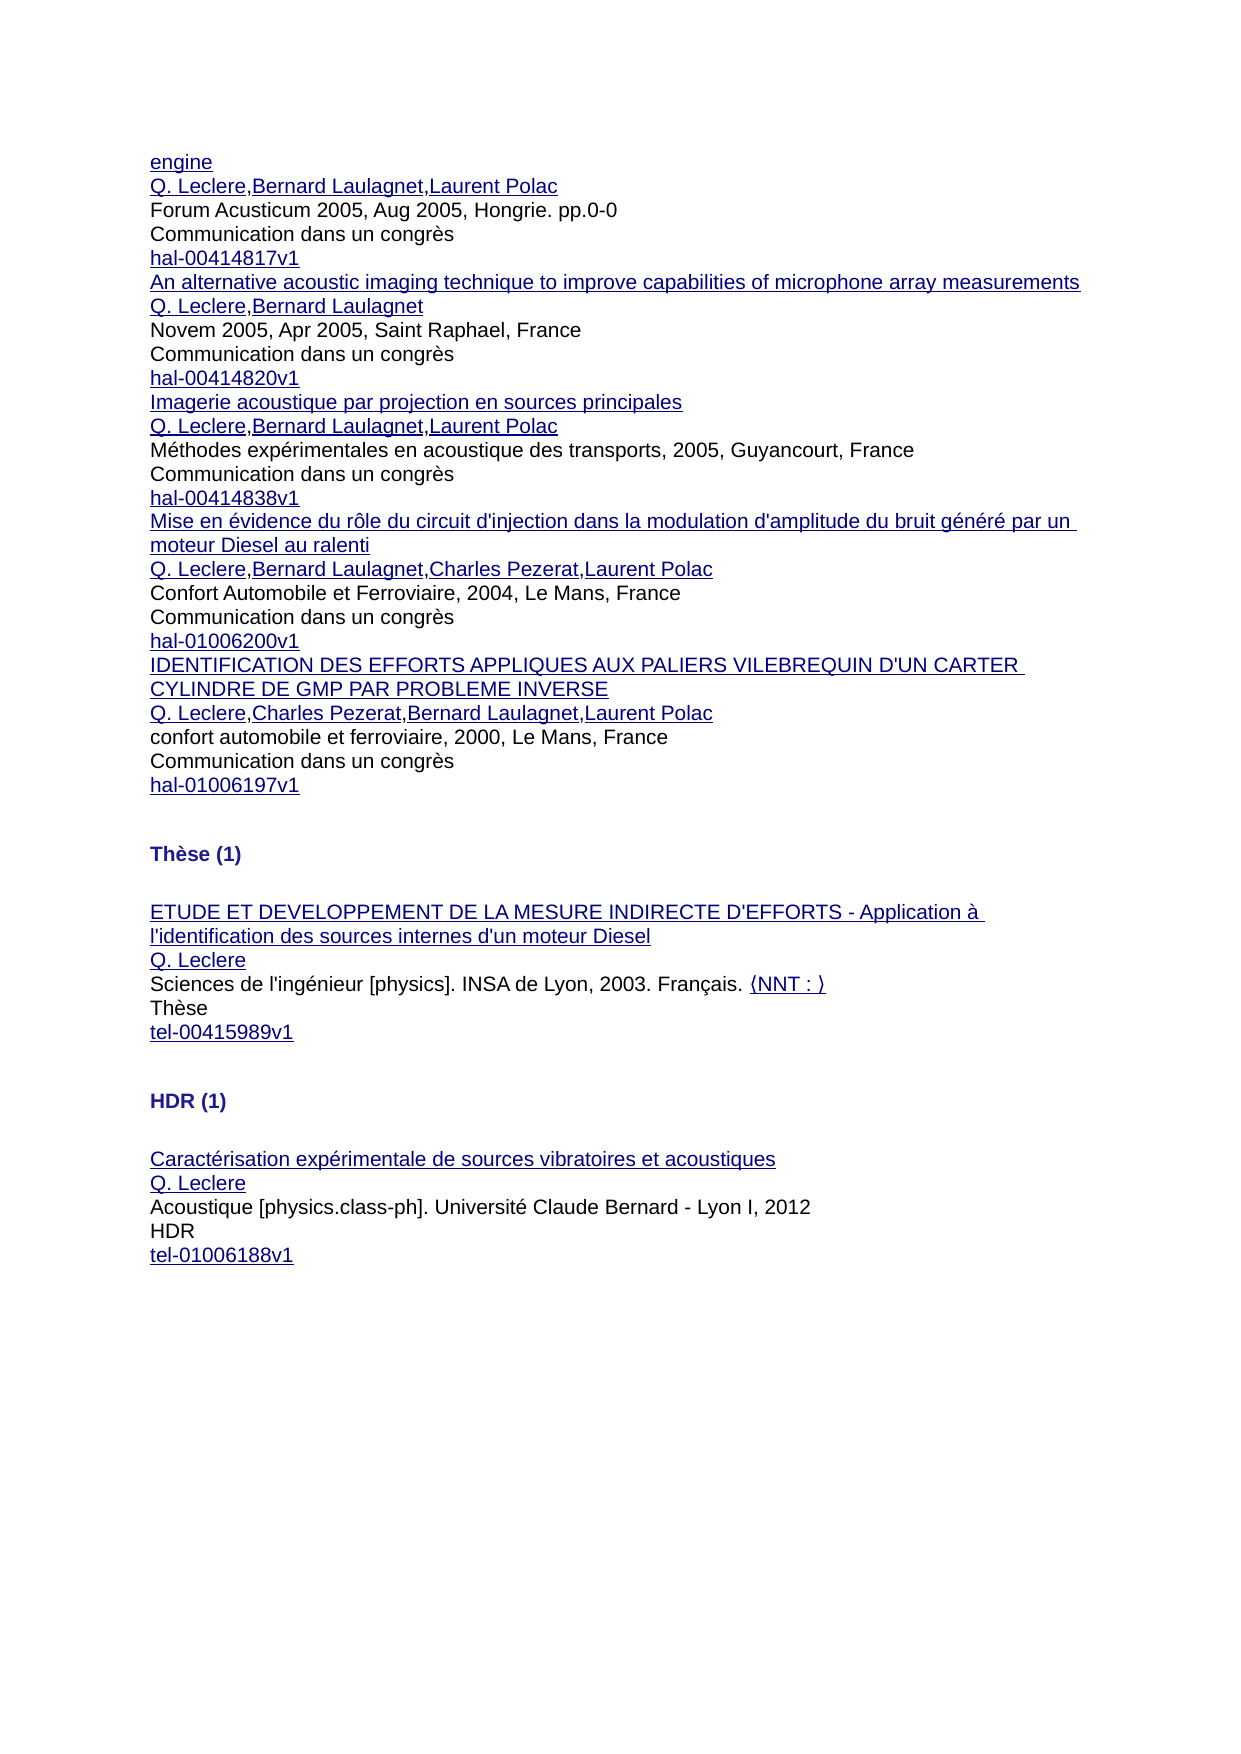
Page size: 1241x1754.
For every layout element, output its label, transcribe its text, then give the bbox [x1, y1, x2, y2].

table_cell Imagerie acoustique par projection en sources principales Q. Leclere,Bernard Laulagnet,Laurent Polac Méthodes expérimentales en acoustique des transports, 2005, Guyancourt, France Communication dans un congrès hal-00414838v1 [150, 390, 1090, 509]
table_cell An alternative acoustic imaging technique to improve capabilities of microphone array measurements Q. Leclere,Bernard Laulagnet Novem 2005, Apr 2005, Saint Raphael, France Communication dans un congrès hal-00414820v1 [150, 270, 1090, 389]
table_header ETUDE ET DEVELOPPEMENT DE LA MESURE INDIRECTE D'EFFORTS - Application à l'identification des sources internes d'un moteur Diesel Q. Leclere Sciences de l'ingénieur [physics]. INSA de Lyon, 2003. Français. ⟨NNT : ⟩ Thèse tel-00415989v1 [150, 900, 1090, 1044]
table_header Caractérisation expérimentale de sources vibratoires et acoustiques Q. Leclere Acoustique [physics.class-ph]. Université Claude Bernard - Lyon I, 2012 HDR tel-01006188v1 [150, 1147, 1090, 1267]
table_cell IDENTIFICATION DES EFFORTS APPLIQUES AUX PALIERS VILEBREQUIN D'UN CARTER CYLINDRE DE GMP PAR PROBLEME INVERSE Q. Leclere,Charles Pezerat,Bernard Laulagnet,Laurent Polac confort automobile et ferroviaire, 2000, Le Mans, France Communication dans un congrès hal-01006197v1 [150, 653, 1090, 797]
table_cell Mise en évidence du rôle du circuit d'injection dans la modulation d'amplitude du bruit généré par un moteur Diesel au ralenti Q. Leclere,Bernard Laulagnet,Charles Pezerat,Laurent Polac Confort Automobile et Ferroviaire, 2004, Le Mans, France Communication dans un congrès hal-01006200v1 [150, 509, 1090, 653]
subtitle Thèse (1) [150, 842, 1090, 866]
subtitle HDR (1) [150, 1088, 1090, 1112]
table_cell Application of an innovative acoustic imaging technique to assess acoustic power maps of a gasoline engine Q. Leclere,Bernard Laulagnet,Laurent Polac Forum Acusticum 2005, Aug 2005, Hongrie. pp.0-0 Communication dans un congrès hal-00414817v1 [150, 150, 1090, 270]
